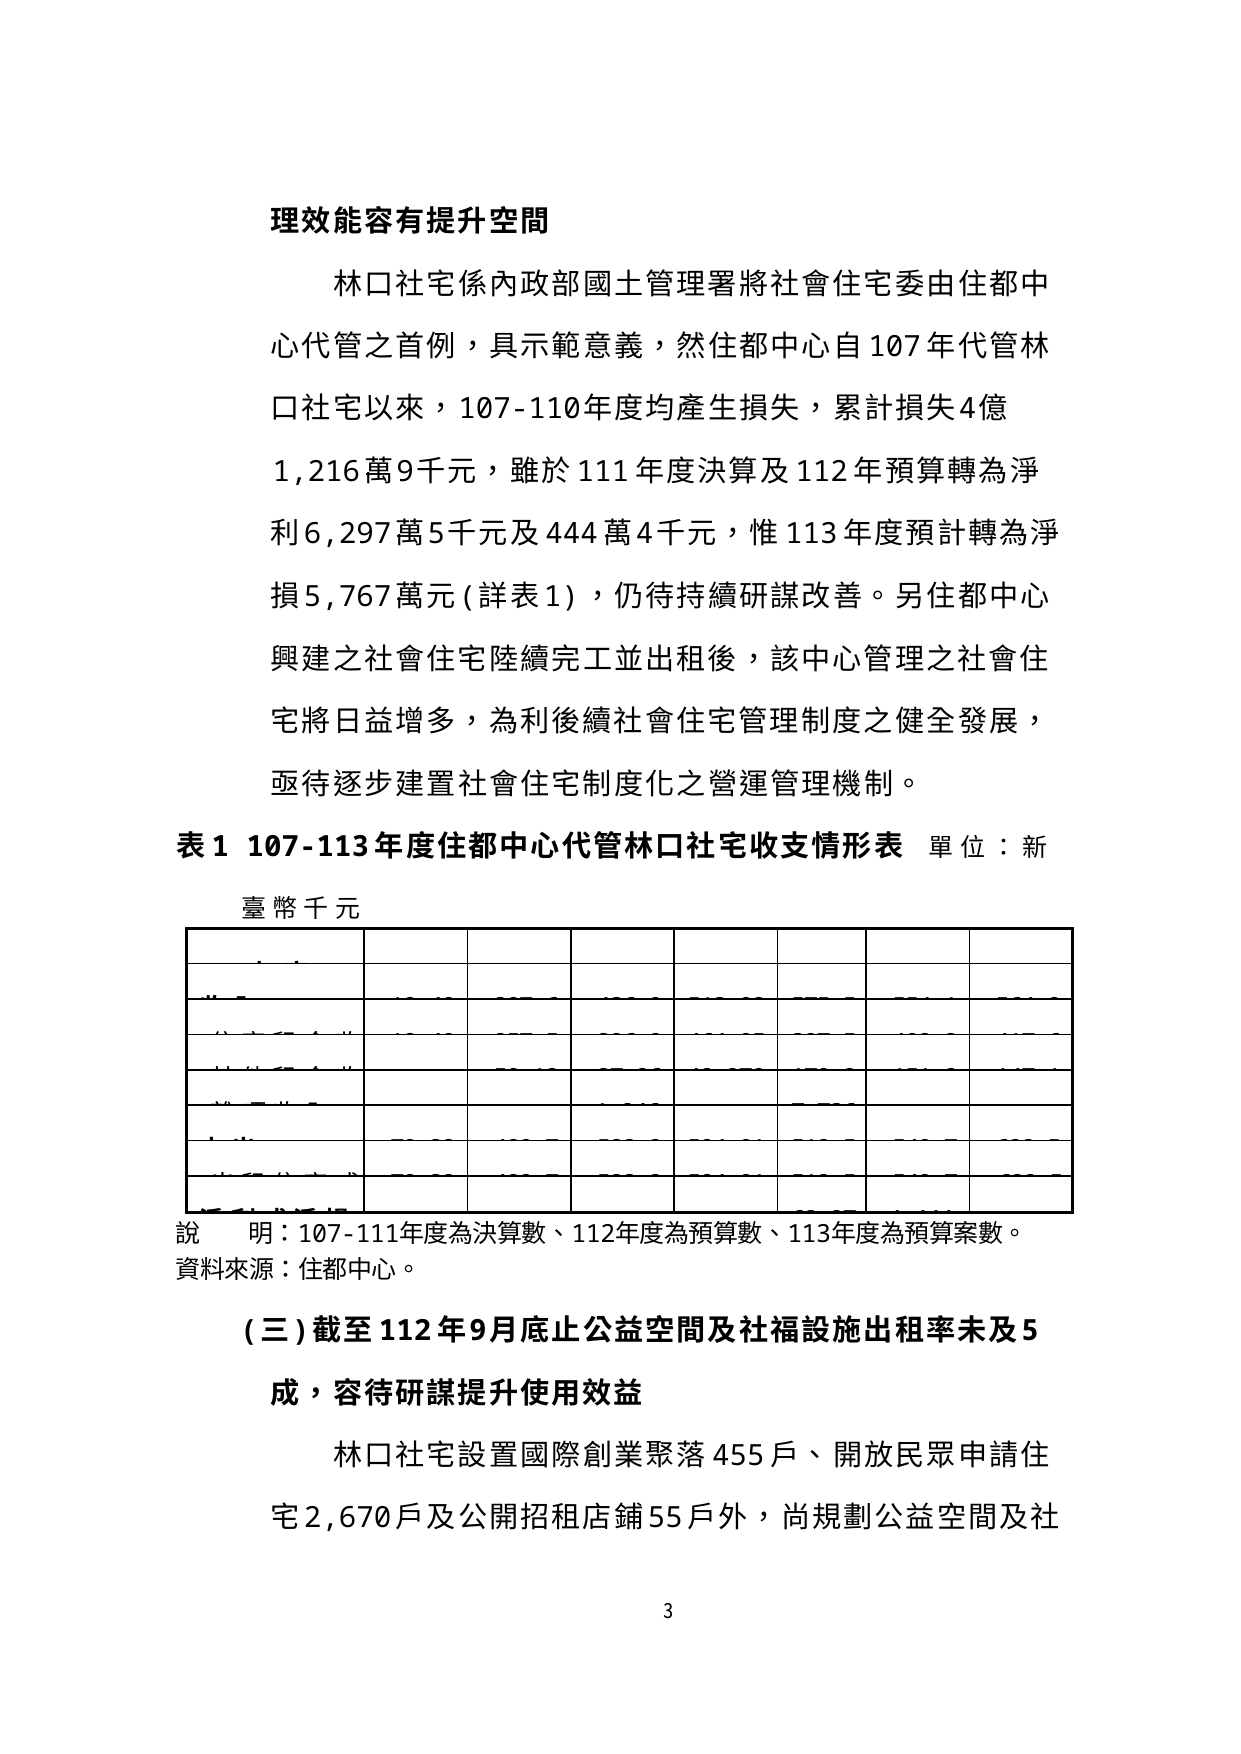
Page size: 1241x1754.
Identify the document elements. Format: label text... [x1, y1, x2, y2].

table_cell 50,126 [468, 1035, 570, 1069]
table_header 110 [675, 930, 777, 963]
table_cell 594,019 [675, 1141, 777, 1175]
table_cell 523,223 [572, 1106, 673, 1140]
table_cell 402,322 [867, 1000, 969, 1033]
table_cell 住宅租金收入 [188, 1000, 363, 1033]
table_cell 257,555 [468, 1000, 570, 1033]
table_cell 622,508 [970, 1141, 1071, 1175]
table_header 108 [468, 930, 570, 963]
table_cell 549,734 [867, 1106, 969, 1140]
table_cell 499,797 [468, 1141, 570, 1175]
table_header 年度 [188, 930, 363, 963]
table_cell 396,879 [572, 1000, 673, 1033]
table_cell 151,856 [867, 1035, 969, 1069]
table_cell 512,585 [778, 1106, 865, 1140]
table_cell 464,053 [675, 1000, 777, 1033]
table_header 109 [572, 930, 673, 963]
text 林口社宅設置國際創業聚落455戶、開放民眾申請住宅2,670戶及公開招租店鋪55戶外，尚規劃公益空間及社 [264, 1411, 1061, 1536]
table_cell 564,838 [970, 964, 1071, 998]
table_cell -51,923 [365, 1177, 467, 1211]
table_cell 70,325 [365, 1106, 467, 1140]
table_header 111 [778, 930, 865, 963]
table_cell 18,402 [365, 964, 467, 998]
table_cell - [970, 1071, 1071, 1104]
table_cell 513,023 [675, 964, 777, 998]
table_cell 523,223 [572, 1141, 673, 1175]
table_cell 37,264 [572, 1035, 673, 1069]
text 理效能容有提升空間 [234, 177, 1061, 240]
table_cell 594,019 [675, 1106, 777, 1140]
table_cell -80,996 [675, 1177, 777, 1211]
table_cell 48,970 [675, 1035, 777, 1069]
table_cell 70,325 [365, 1141, 467, 1175]
table_cell - [365, 1071, 467, 1104]
table_cell 支出 [188, 1106, 363, 1140]
text 說 明：107-111年度為決算數、112年度為預算數、113年度為預算案數。 [176, 1214, 1069, 1250]
table_cell 549,734 [867, 1141, 969, 1175]
table_cell 622,508 [970, 1106, 1071, 1140]
table_cell 575,560 [778, 964, 865, 998]
table_cell 307,681 [468, 964, 570, 998]
table_cell 4,444 [867, 1177, 969, 1211]
table_cell 170,239 [778, 1035, 865, 1069]
table_cell 147,168 [970, 1035, 1071, 1069]
table_cell 499,797 [468, 1106, 570, 1140]
table_cell 18,402 [365, 1000, 467, 1033]
table_cell - [468, 1071, 570, 1104]
table_header 107 [365, 930, 467, 963]
table_cell -57,670 [970, 1177, 1071, 1211]
table_cell 出租住宅成本 [188, 1141, 363, 1175]
text 資料來源：住都中心。 [176, 1250, 1069, 1286]
table_cell - [365, 1035, 467, 1069]
table_cell 417,670 [970, 1000, 1071, 1033]
table_cell 7,736 [778, 1071, 865, 1104]
text 表1 107-113年度住都中心代管林口社宅收支情形表 單位：新臺幣千元 [176, 802, 1061, 927]
table_cell 62,975 [778, 1177, 865, 1211]
table_cell 其他租金收入 [188, 1035, 363, 1069]
table_cell 收入 [188, 964, 363, 998]
text (三)截至112年9月底止公益空間及社福設施出租率未及5成，容待研謀提升使用效益 [234, 1286, 1061, 1411]
table_header 113 [970, 930, 1071, 963]
table_header 112 [867, 930, 969, 963]
table_cell 436,089 [572, 964, 673, 998]
table_cell 1,946 [572, 1071, 673, 1104]
table_cell 554,178 [867, 964, 969, 998]
table_cell - [675, 1071, 777, 1104]
table_cell -87,134 [572, 1177, 673, 1211]
table_cell 512,585 [778, 1141, 865, 1175]
table_cell 淨利或淨損 [188, 1177, 363, 1211]
table_cell - [867, 1071, 969, 1104]
text 林口社宅係內政部國土管理署將社會住宅委由住都中心代管之首例，具示範意義，然住都中心自107年代管林口社宅以來，107-110年度均產生損失，累計損失4億1,216萬9千元，雖於111年度決算及112年預算轉為淨利6,297萬5千元及444萬4千元，惟113年度預計轉為淨損5,767萬元(詳表1)，仍待持續研謀改善。另住都中心興建之社會住宅陸續完工並出租後，該中心管理之社會住宅將日益增多，為利後續社會住宅管理制度之健全發展，亟待逐步建置社會住宅制度化之營運管理機制。 [264, 240, 1061, 802]
table_cell 雜項收入 [188, 1071, 363, 1104]
table_cell -192,116 [468, 1177, 570, 1211]
table_cell 397,585 [778, 1000, 865, 1033]
